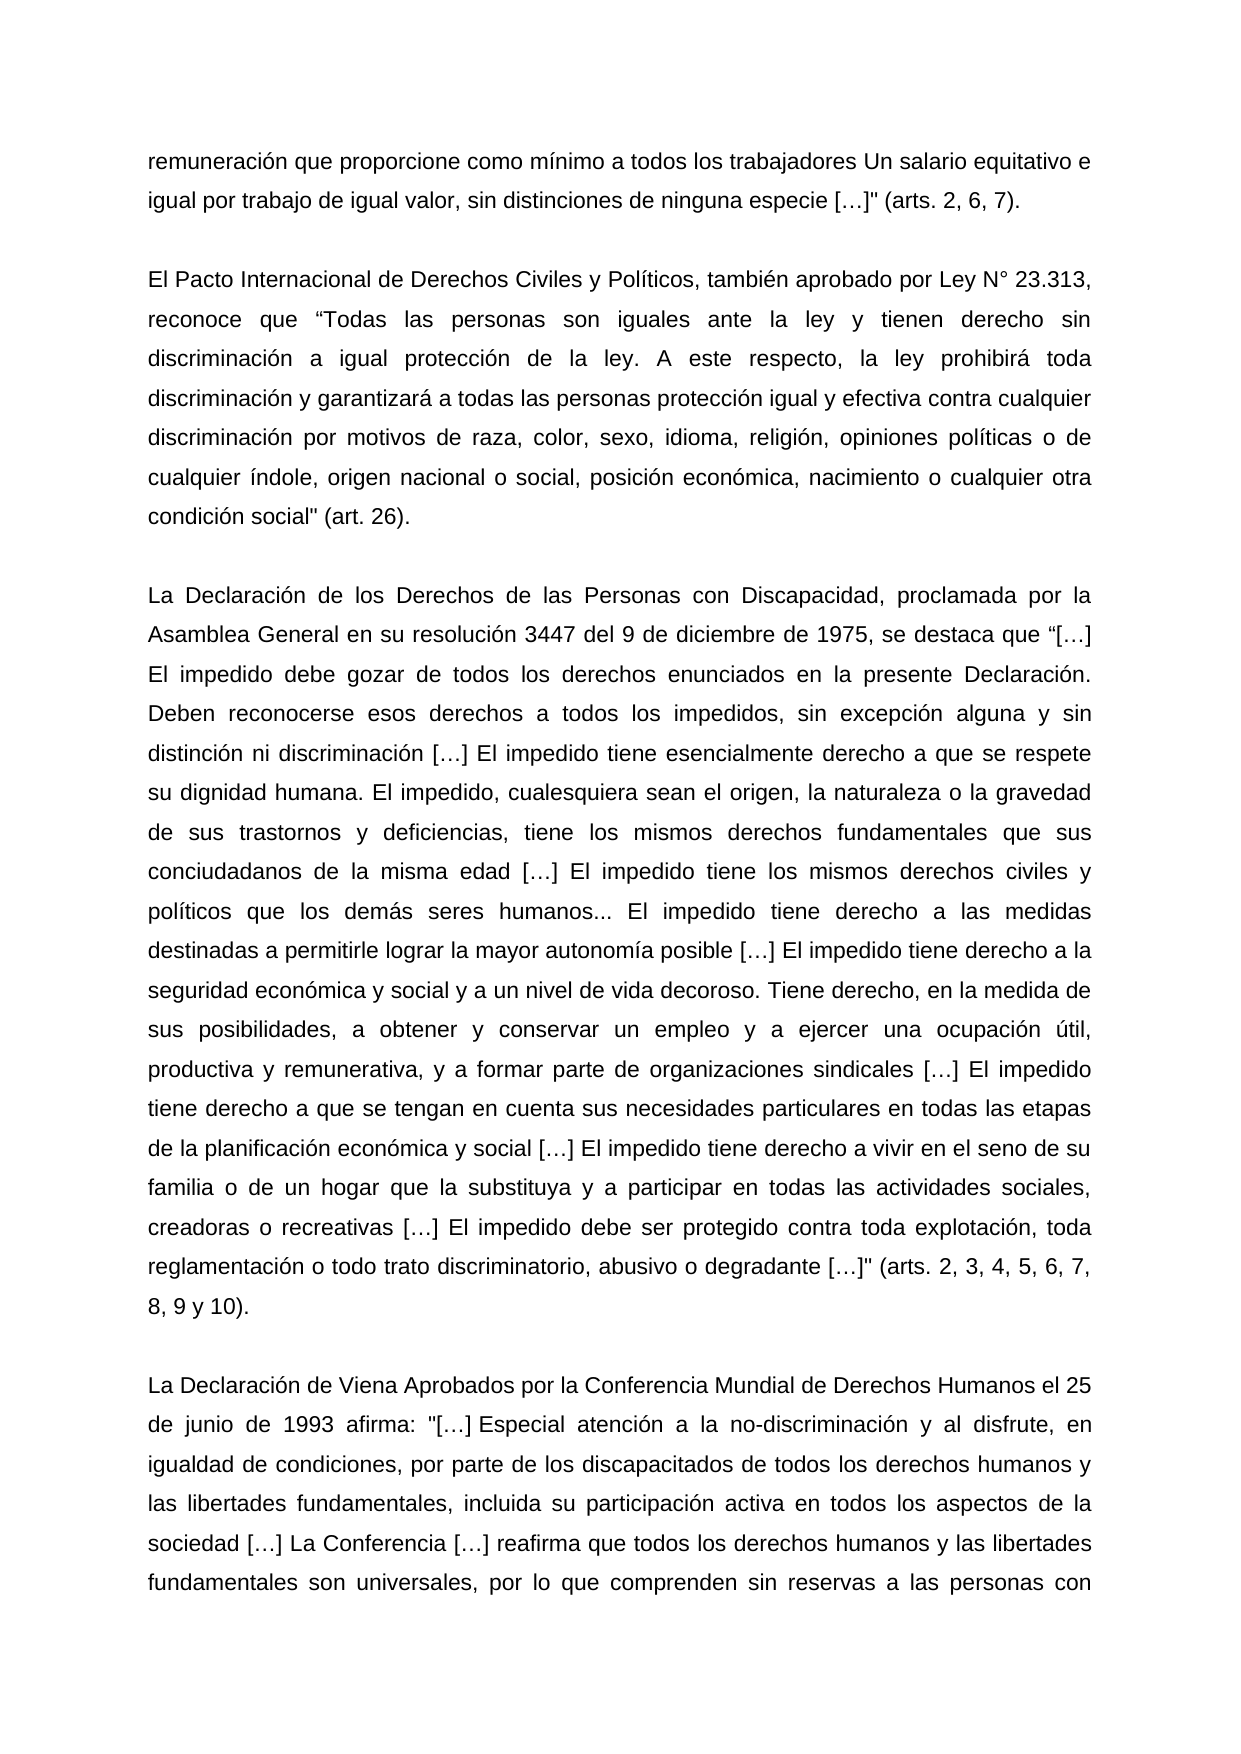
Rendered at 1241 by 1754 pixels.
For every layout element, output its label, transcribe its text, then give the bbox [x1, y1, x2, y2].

text El Pacto Internacional de Derechos Civiles y Políticos, también aprobado por Ley N° 23.313, reconoce que “Todas las personas son iguales ante la ley y tienen derecho sin discriminación a igual protección de la ley. A este respecto, la ley prohibirá toda discriminación y garantizará a todas las personas protección igual y efectiva contra cualquier discriminación por motivos de raza, color, sexo, idioma, religión, opiniones políticas o de cualquier índole, origen nacional o social, posición económica, nacimiento o cualquier otra condición social" (art. 26). [148, 227, 1092, 529]
text remuneración que proporcione como mínimo a todos los trabajadores Un salario equitativo e igual por trabajo de igual valor, sin distinciones de ninguna especie […]" (arts. 2, 6, 7). [148, 148, 1092, 213]
text La Declaración de los Derechos de las Personas con Discapacidad, proclamada por la Asamblea General en su resolución 3447 del 9 de diciembre de 1975, se destaca que “[…] El impedido debe gozar de todos los derechos enunciados en la presente Declaración. Deben reconocerse esos derechos a todos los impedidos, sin excepción alguna y sin distinción ni discriminación […] El impedido tiene esencialmente derecho a que se respete su dignidad humana. El impedido, cualesquiera sean el origen, la naturaleza o la gravedad de sus trastornos y deficiencias, tiene los mismos derechos fundamentales que sus conciudadanos de la misma edad […] El impedido tiene los mismos derechos civiles y políticos que los demás seres humanos... El impedido tiene derecho a las medidas destinadas a permitirle lograr la mayor autonomía posible […] El impedido tiene derecho a la seguridad económica y social y a un nivel de vida decoroso. Tiene derecho, en la medida de sus posibilidades, a obtener y conservar un empleo y a ejercer una ocupación útil, productiva y remunerativa, y a formar parte de organizaciones sindicales […] El impedido tiene derecho a que se tengan en cuenta sus necesidades particulares en todas las etapas de la planificación económica y social […] El impedido tiene derecho a vivir en el seno de su familia o de un hogar que la substituya y a participar en todas las actividades sociales, creadoras o recreativas […] El impedido debe ser protegido contra toda explotación, toda reglamentación o todo trato discriminatorio, abusivo o degradante […]" (arts. 2, 3, 4, 5, 6, 7, 8, 9 y 10). [148, 582, 1092, 1319]
text La Declaración de Viena Aprobados por la Conferencia Mundial de Derechos Humanos el 25 de junio de 1993 afirma: "[…] Especial atención a la no-discriminación y al disfrute, en igualdad de condiciones, por parte de los discapacitados de todos los derechos humanos y las libertades fundamentales, incluida su participación activa en todos los aspectos de la sociedad […] La Conferencia […] reafirma que todos los derechos humanos y las libertades fundamentales son universales, por lo que comprenden sin reservas a las personas con [148, 1372, 1092, 1595]
